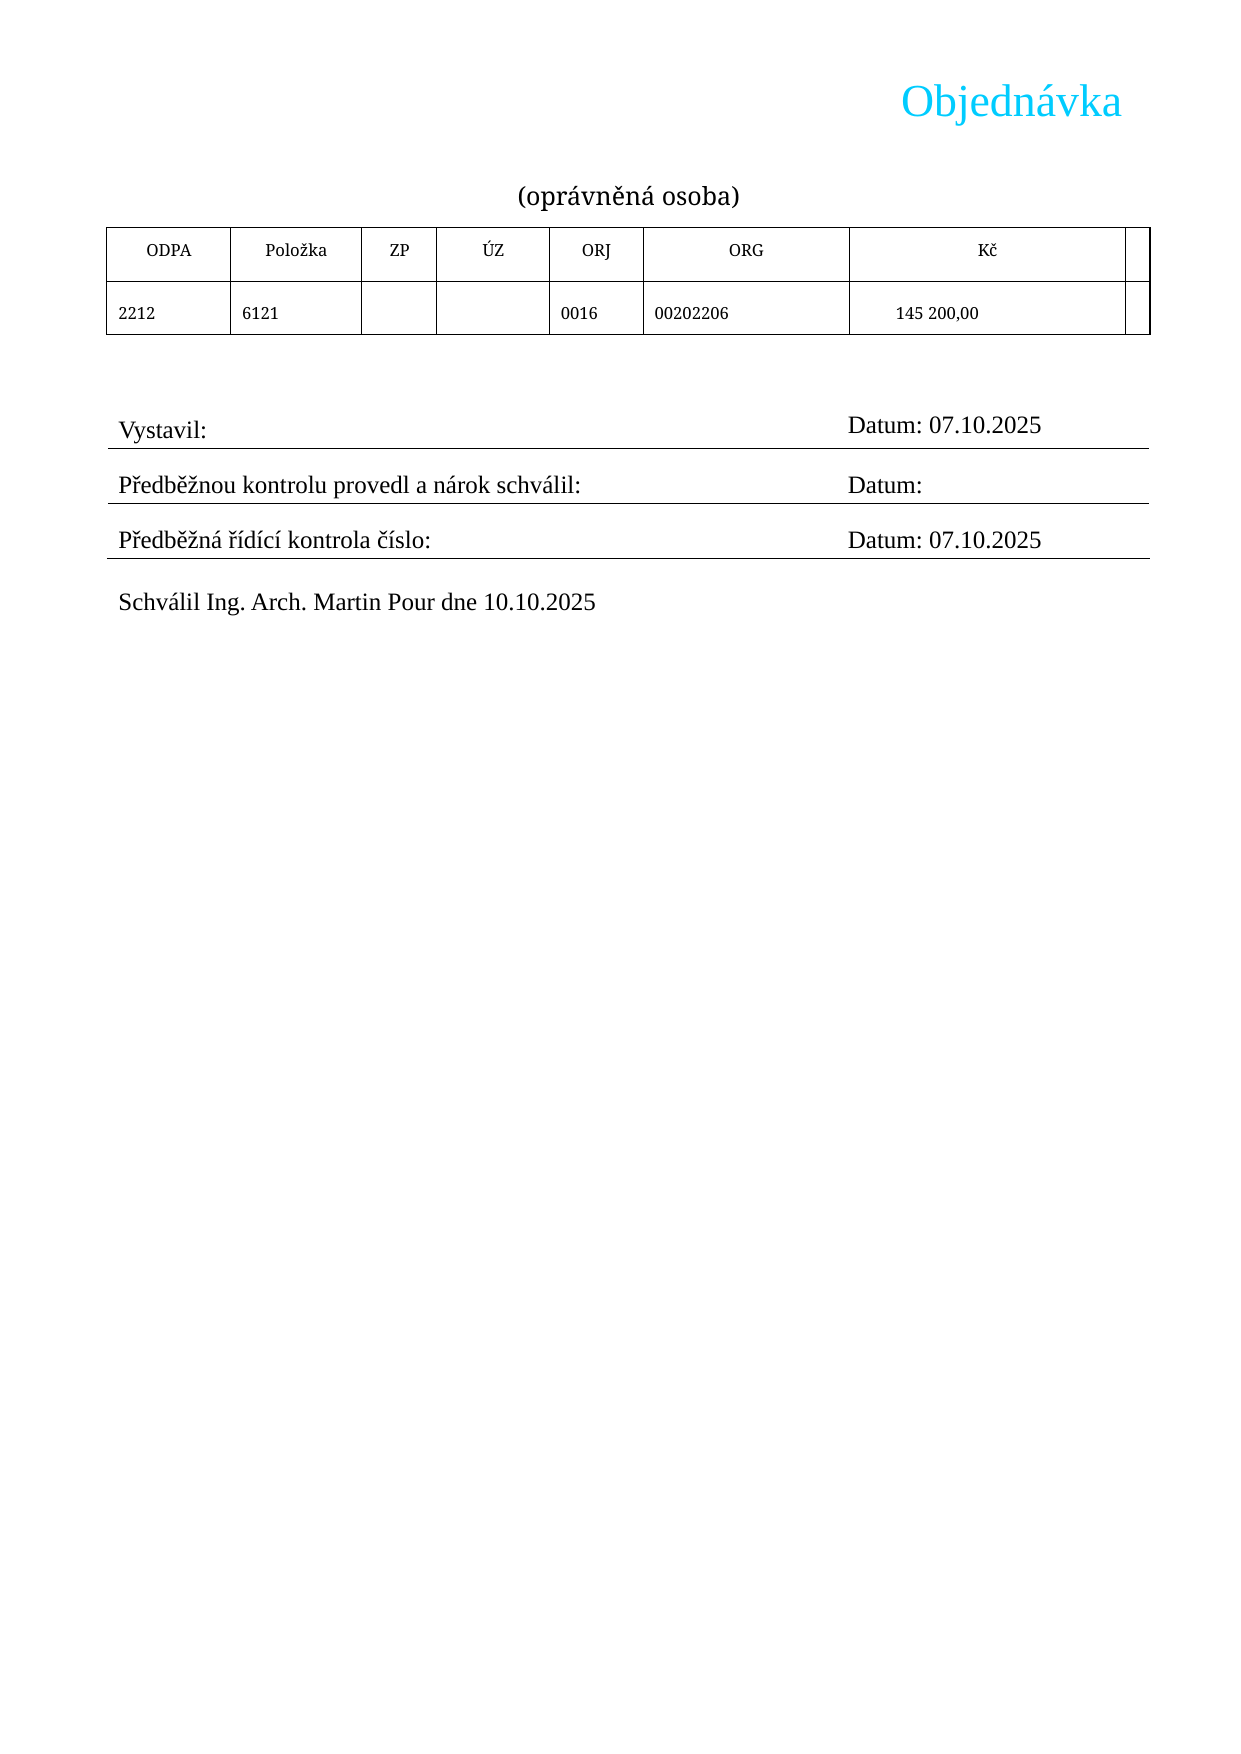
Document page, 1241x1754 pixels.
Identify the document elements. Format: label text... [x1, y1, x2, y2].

table_cell 2212 [107, 282, 230, 334]
table_cell Předběžnou kontrolu provedl a nárok schválil: [107, 449, 836, 503]
table_cell Datum: 07.10.2025 [836, 503, 1150, 558]
table_cell 00202206 [644, 282, 849, 334]
table_cell [1116, 127, 1150, 179]
table_cell Předběžná řídící kontrola číslo: [107, 504, 836, 558]
table_cell [437, 282, 549, 334]
text Schválil Ing. Arch. Martin Pour dne 10.10.2025 [118, 587, 1122, 616]
table_cell Položka [231, 228, 361, 281]
table_cell [362, 282, 436, 334]
table_cell Datum: 07.10.2025 [836, 335, 1150, 448]
table_cell ZP [362, 228, 436, 281]
table_cell Vystavil: [107, 335, 836, 448]
table_cell Kč [850, 228, 1125, 281]
table_cell [1126, 228, 1149, 281]
table_cell 145 200,00 [850, 282, 1125, 334]
table_cell Datum: [836, 448, 1150, 503]
table_cell [107, 127, 1116, 179]
table_cell ORG [644, 228, 849, 281]
table_cell 0016 [550, 282, 643, 334]
table_cell ORJ [550, 228, 643, 281]
table_cell 6121 [231, 282, 361, 334]
table_cell (oprávněná osoba) [107, 179, 1150, 227]
table_cell ODPA [107, 228, 230, 281]
table_cell [1126, 282, 1149, 334]
table_cell ÚZ [437, 228, 549, 281]
